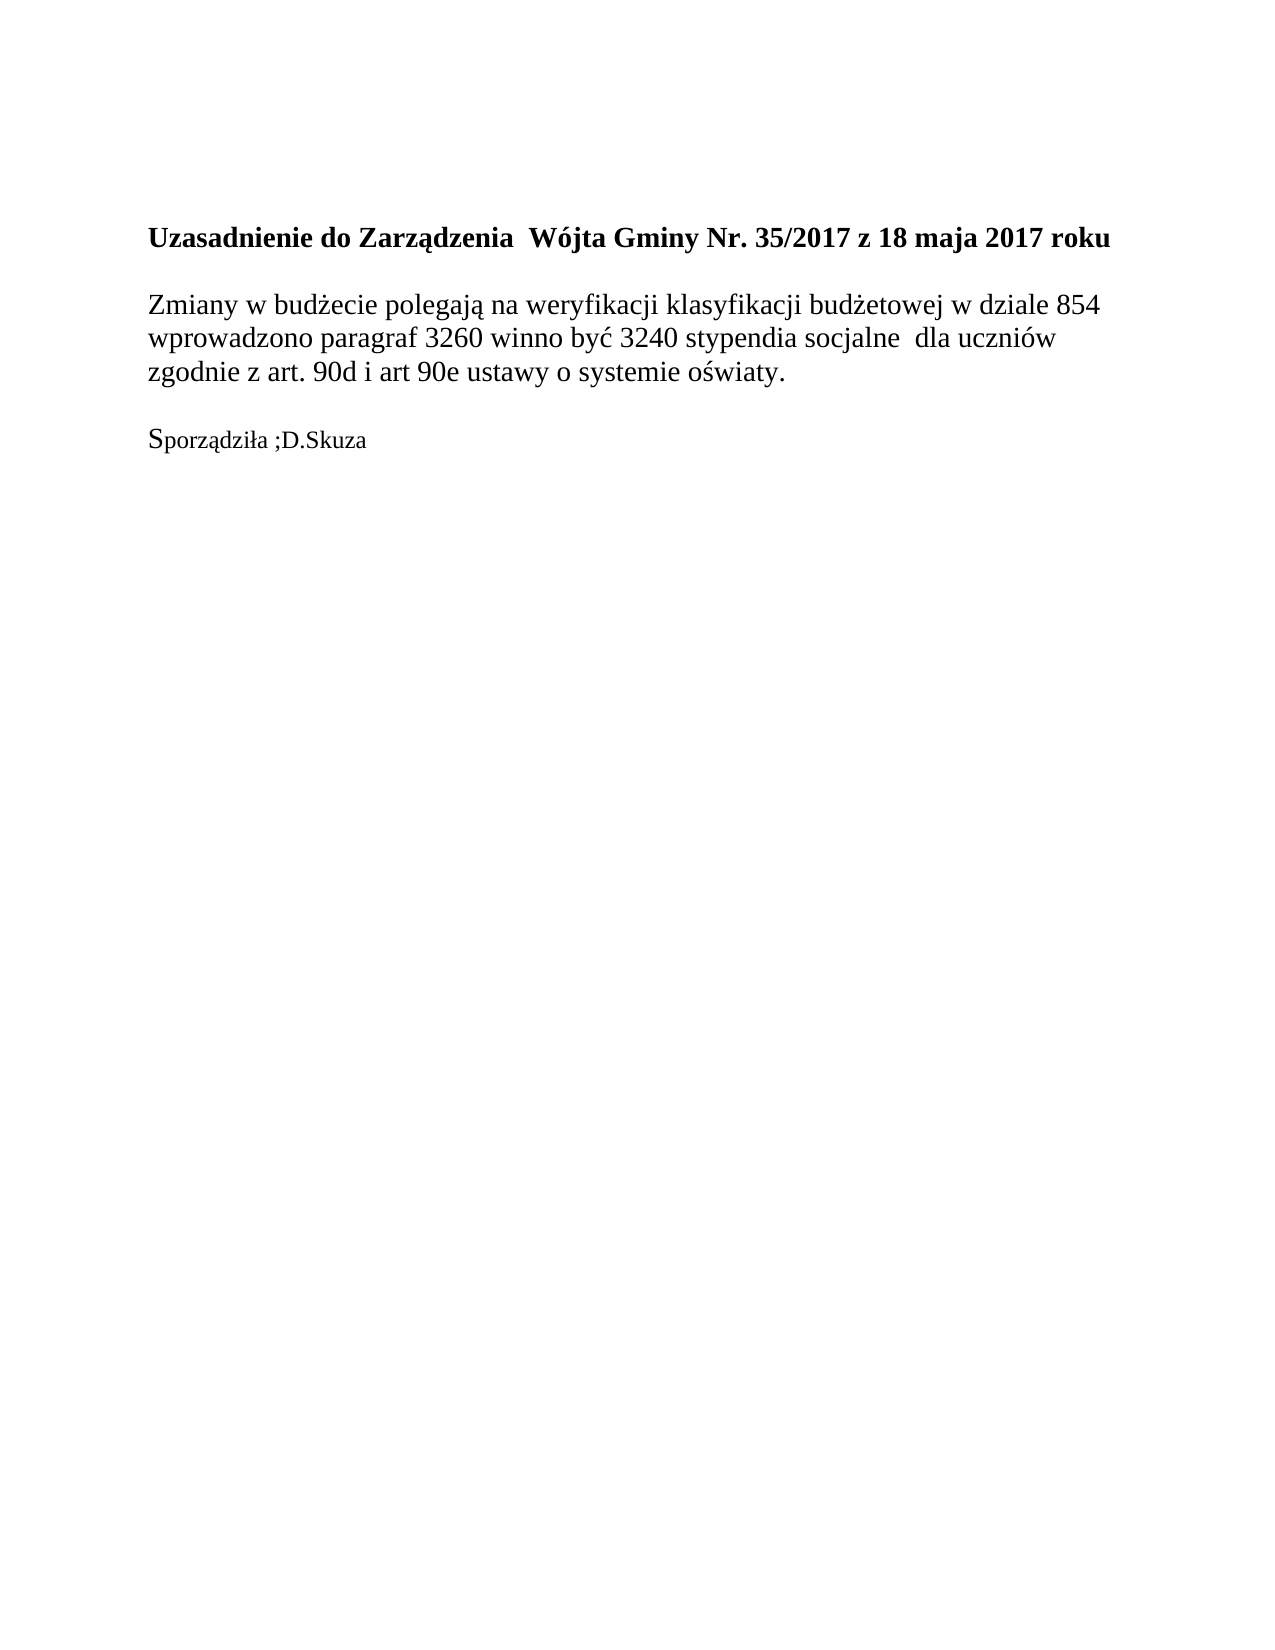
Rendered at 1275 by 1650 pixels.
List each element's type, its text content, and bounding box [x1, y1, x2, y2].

text Sporządziła ;D.Skuza [148, 421, 1127, 454]
text Uzasadnienie do Zarządzenia Wójta Gminy Nr. 35/2017 z 18 maja 2017 roku [148, 220, 1127, 253]
text Zmiany w budżecie polegają na weryfikacji klasyfikacji budżetowej w dziale 854 wprowadzono paragraf 3260 winno być 3240 stypendia socjalne dla uczniów zgodnie z art. 90d i art 90e ustawy o systemie oświaty. [148, 287, 1127, 387]
